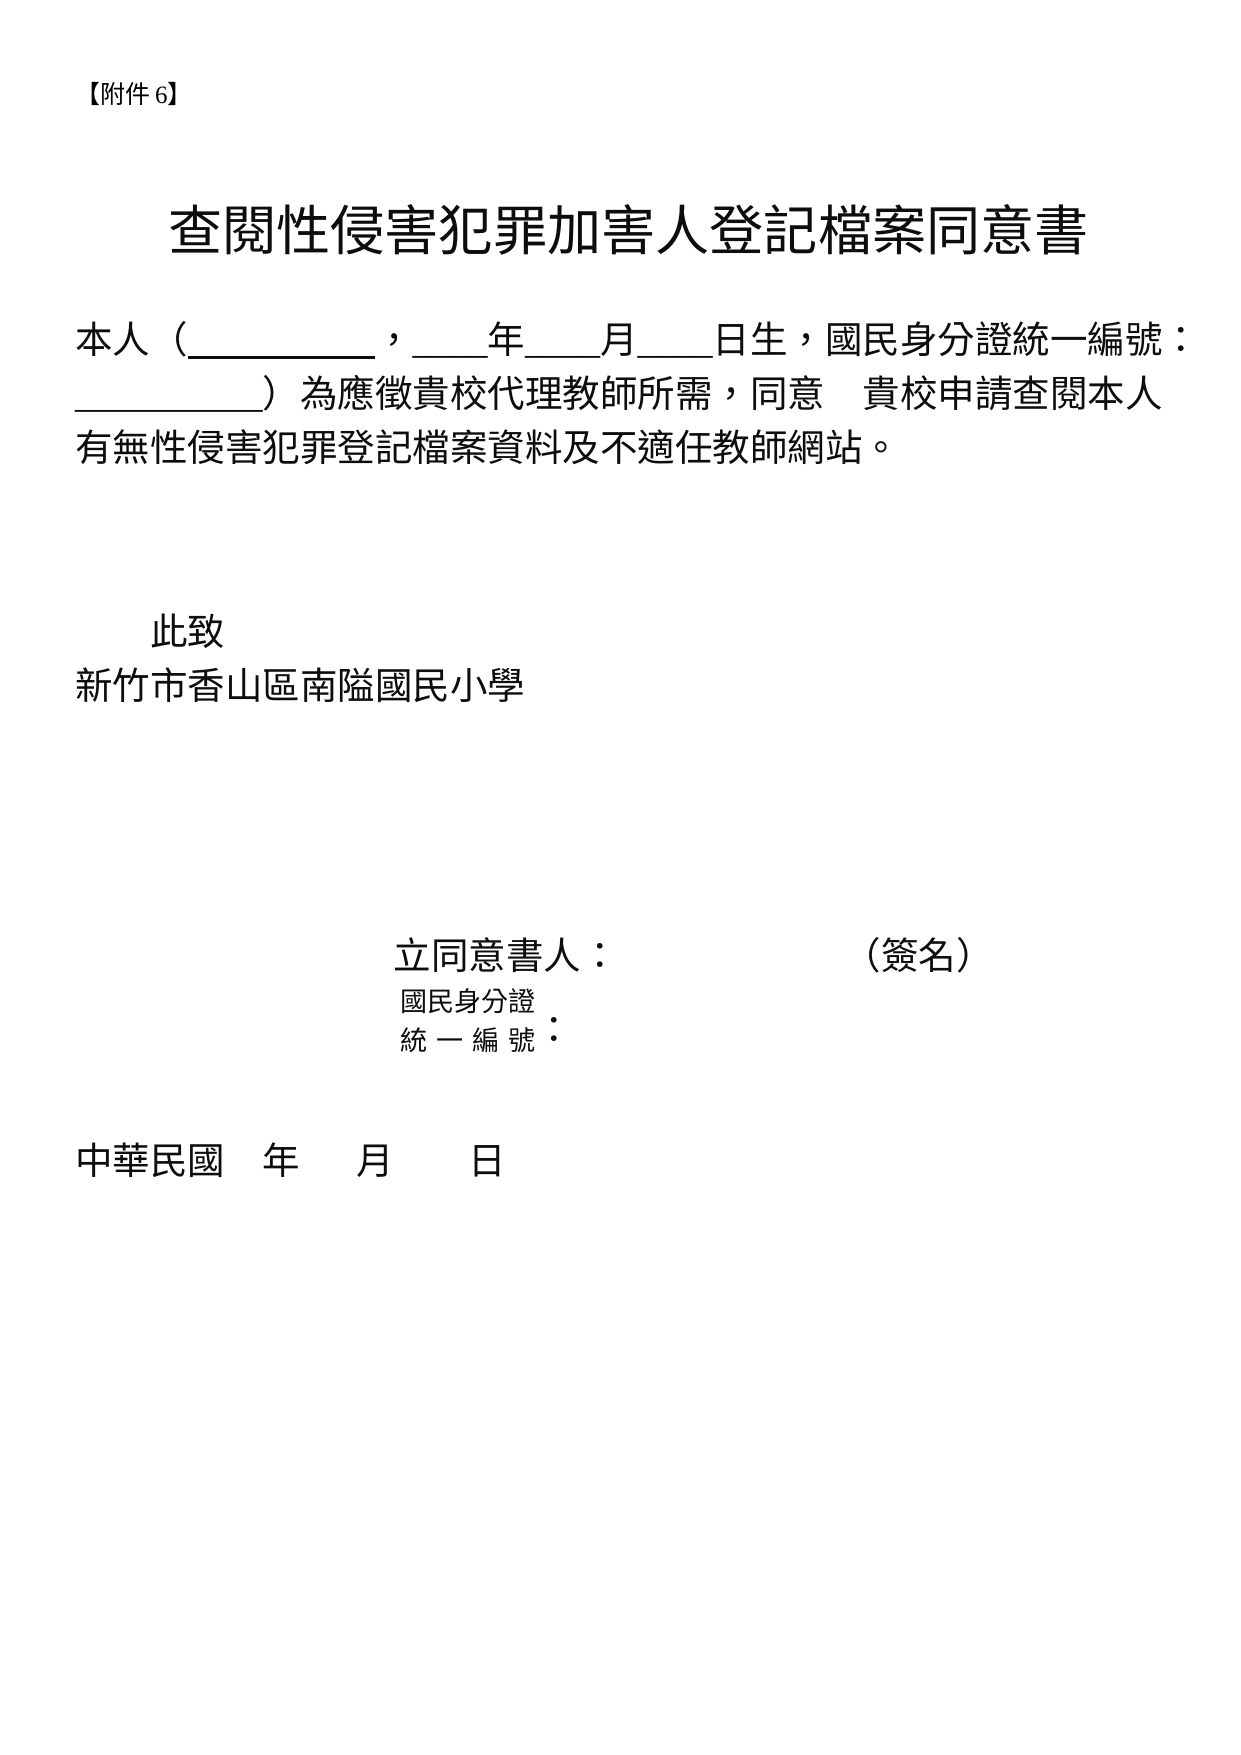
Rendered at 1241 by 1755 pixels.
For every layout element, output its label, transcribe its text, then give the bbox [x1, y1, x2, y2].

text 此致 [75, 602, 1165, 656]
text 查閱性侵害犯罪加害人登記檔案同意書 [75, 188, 1181, 266]
text 新竹市香山區南隘國民小學 [75, 656, 1165, 710]
text 本人（ ，____年____月____日生，國民身分證統一編號：__________）為應徵貴校代理教師所需，同意 貴校申請查閱本人有無性侵害犯罪登記檔案資料及不適任教師網站。 [75, 309, 1165, 472]
text 中華民國 年 月 日 [75, 1131, 1165, 1185]
text 【附件6】 [75, 75, 1165, 111]
text 國民身分證統一編號： [75, 980, 1165, 1059]
text 立同意書人： （簽名） [75, 926, 1165, 980]
